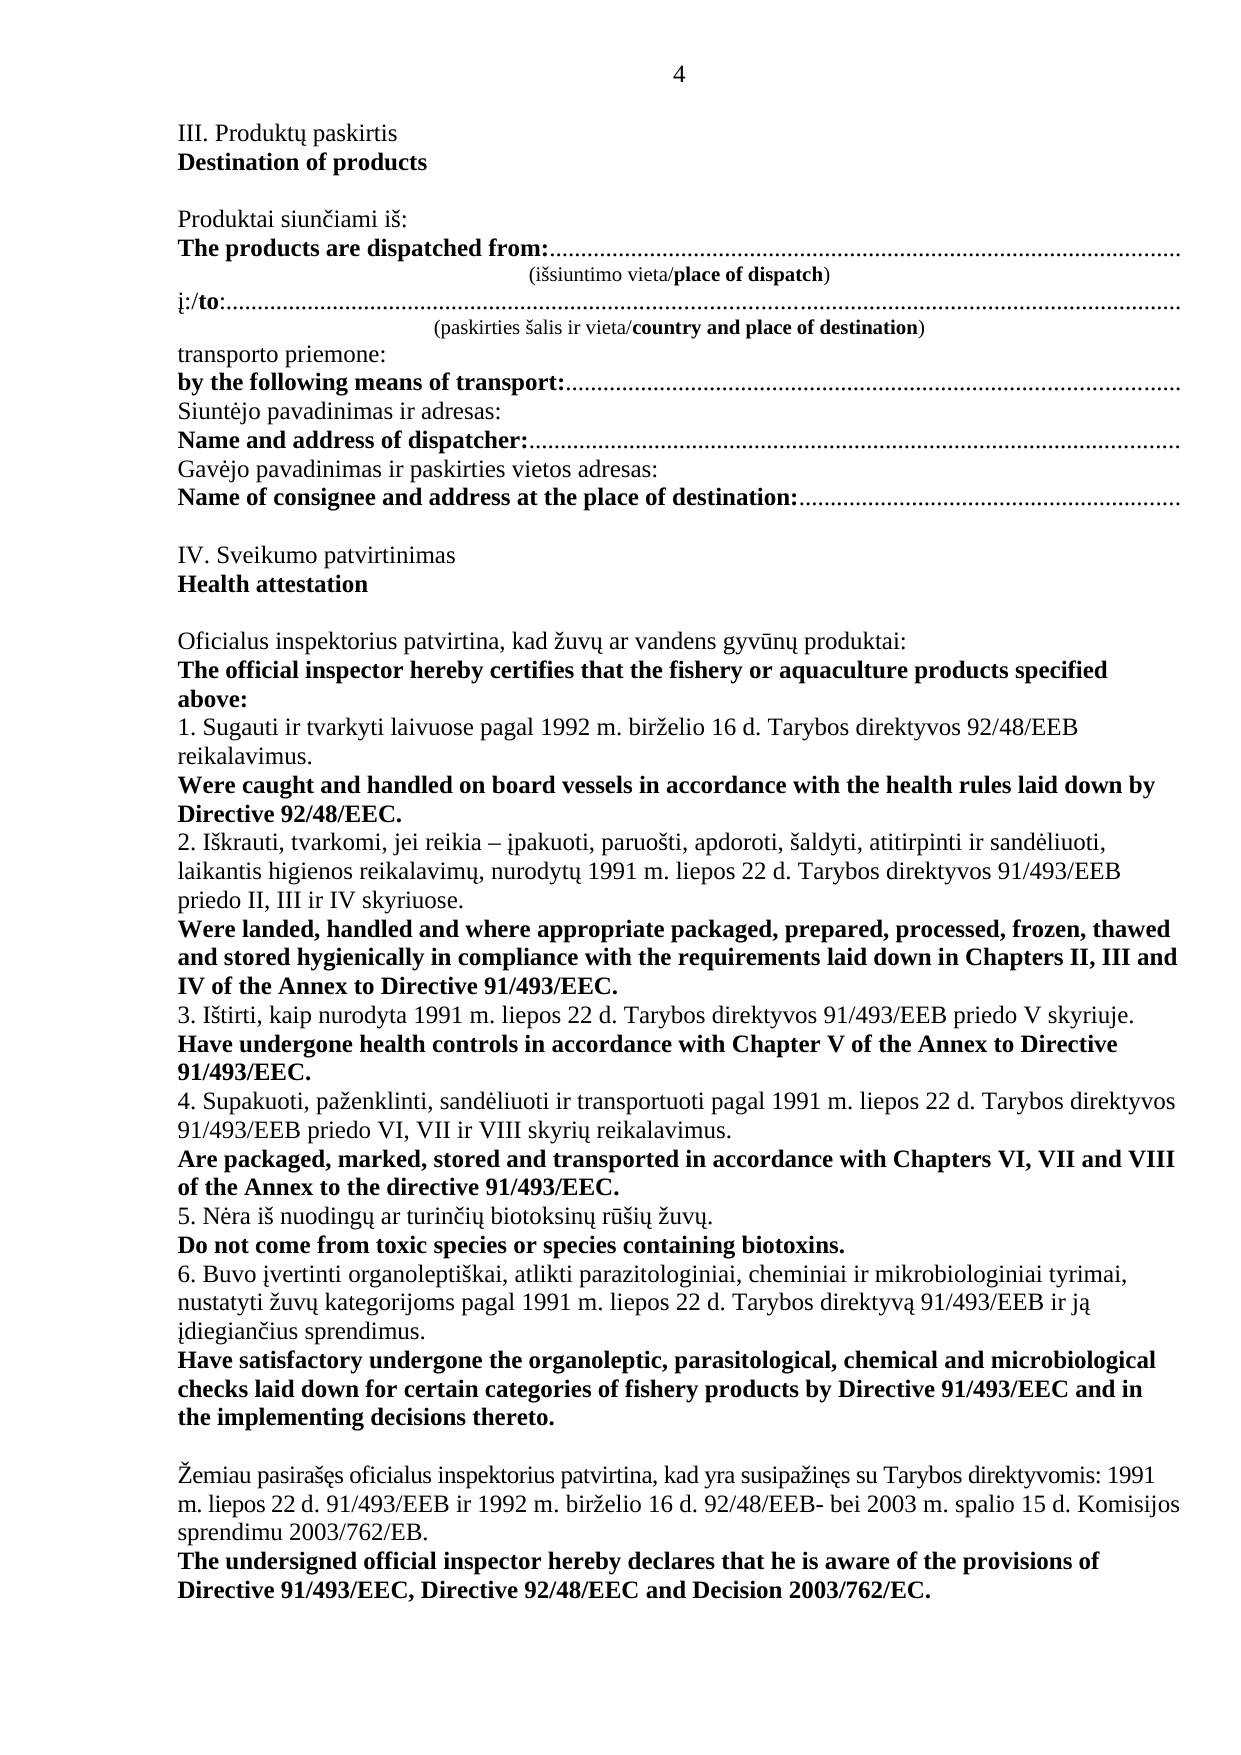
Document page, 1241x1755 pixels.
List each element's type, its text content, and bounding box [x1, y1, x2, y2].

text 5. Nėra iš nuodingų ar turinčių biotoksinų rūšių žuvų. [177, 1201, 1181, 1230]
text 6. Buvo įvertinti organoleptiškai, atlikti parazitologiniai, cheminiai ir mikrobiologiniai tyrimai, nustatyti žuvų kategorijoms pagal 1991 m. liepos 22 d. Tarybos direktyvą 91/493/EEB ir ją įdiegiančius sprendimus. [177, 1259, 1181, 1345]
text Name and address of dispatcher: [177, 425, 1181, 454]
text Gavėjo pavadinimas ir paskirties vietos adresas: [177, 454, 1181, 482]
text Are packaged, marked, stored and transported in accordance with Chapters VI, VII and VIII of the Annex to the directive 91/493/EEC. [177, 1144, 1181, 1201]
text The official inspector hereby certifies that the fishery or aquaculture products specified above: [177, 655, 1181, 712]
text Were caught and handled on board vessels in accordance with the health rules laid down by Directive 92/48/EEC. [177, 770, 1181, 827]
text IV. Sveikumo patvirtinimas [177, 540, 1181, 569]
text Siuntėjo pavadinimas ir adresas: [177, 396, 1181, 425]
text Produktai siunčiami iš: [177, 204, 1181, 233]
text 1. Sugauti ir tvarkyti laivuose pagal 1992 m. birželio 16 d. Tarybos direktyvos 92/48/EEB reikalavimus. [177, 712, 1181, 770]
text Do not come from toxic species or species containing biotoxins. [177, 1230, 1181, 1259]
text į:/to: ............................................................. [177, 286, 1181, 315]
text III. Produktų paskirtis [177, 118, 1181, 147]
text Have undergone health controls in accordance with Chapter V of the Annex to Directive 91/493/EEC. [177, 1029, 1181, 1086]
text Oficialus inspektorius patvirtina, kad žuvų ar vandens gyvūnų produktai: [177, 626, 1181, 655]
text The undersigned official inspector hereby declares that he is aware of the provisions of Directive 91/493/EEC, Directive 92/48/EEC and Decision 2003/762/EC. [177, 1546, 1181, 1604]
text by the following means of transport: ...... [177, 367, 1181, 396]
text Destination of products [177, 147, 1181, 176]
text Name of consignee and address at the place of destination: [177, 482, 1181, 511]
text Were landed, handled and where appropriate packaged, prepared, processed, frozen, thawed and stored hygienically in compliance with the requirements laid down in Chapters II, III and IV of the Annex to Directive 91/493/EEC. [177, 914, 1181, 1000]
text (išsiuntimo vieta/place of dispatch) [177, 262, 1181, 286]
text The products are dispatched from: ..... [177, 233, 1181, 262]
text 3. Ištirti, kaip nurodyta 1991 m. liepos 22 d. Tarybos direktyvos 91/493/EEB priedo V skyriuje. [177, 1000, 1181, 1029]
text Have satisfactory undergone the organoleptic, parasitological, chemical and microbiological checks laid down for certain categories of fishery products by Directive 91/493/EEC and in the implementing decisions thereto. [177, 1345, 1181, 1431]
text 2. Iškrauti, tvarkomi, jei reikia – įpakuoti, paruošti, apdoroti, šaldyti, atitirpinti ir sandėliuoti, laikantis higienos reikalavimų, nurodytų 1991 m. liepos 22 d. Tarybos direktyvos 91/493/EEB priedo II, III ir IV skyriuose. [177, 827, 1181, 914]
text Health attestation [177, 569, 1181, 597]
text (paskirties šalis ir vieta/country and place of destination) [177, 315, 1181, 339]
text transporto priemone: [177, 339, 1181, 367]
text Žemiau pasirašęs oficialus inspektorius patvirtina, kad yra susipažinęs su Tarybos direktyvomis: 1991 m. liepos 22 d. 91/493/EEB ir 1992 m. birželio 16 d. 92/48/EEB- bei 2003 m. spalio 15 d. Komisijos sprendimu 2003/762/EB. [177, 1460, 1181, 1546]
text 4. Supakuoti, paženklinti, sandėliuoti ir transportuoti pagal 1991 m. liepos 22 d. Tarybos direktyvos 91/493/EEB priedo VI, VII ir VIII skyrių reikalavimus. [177, 1086, 1181, 1144]
